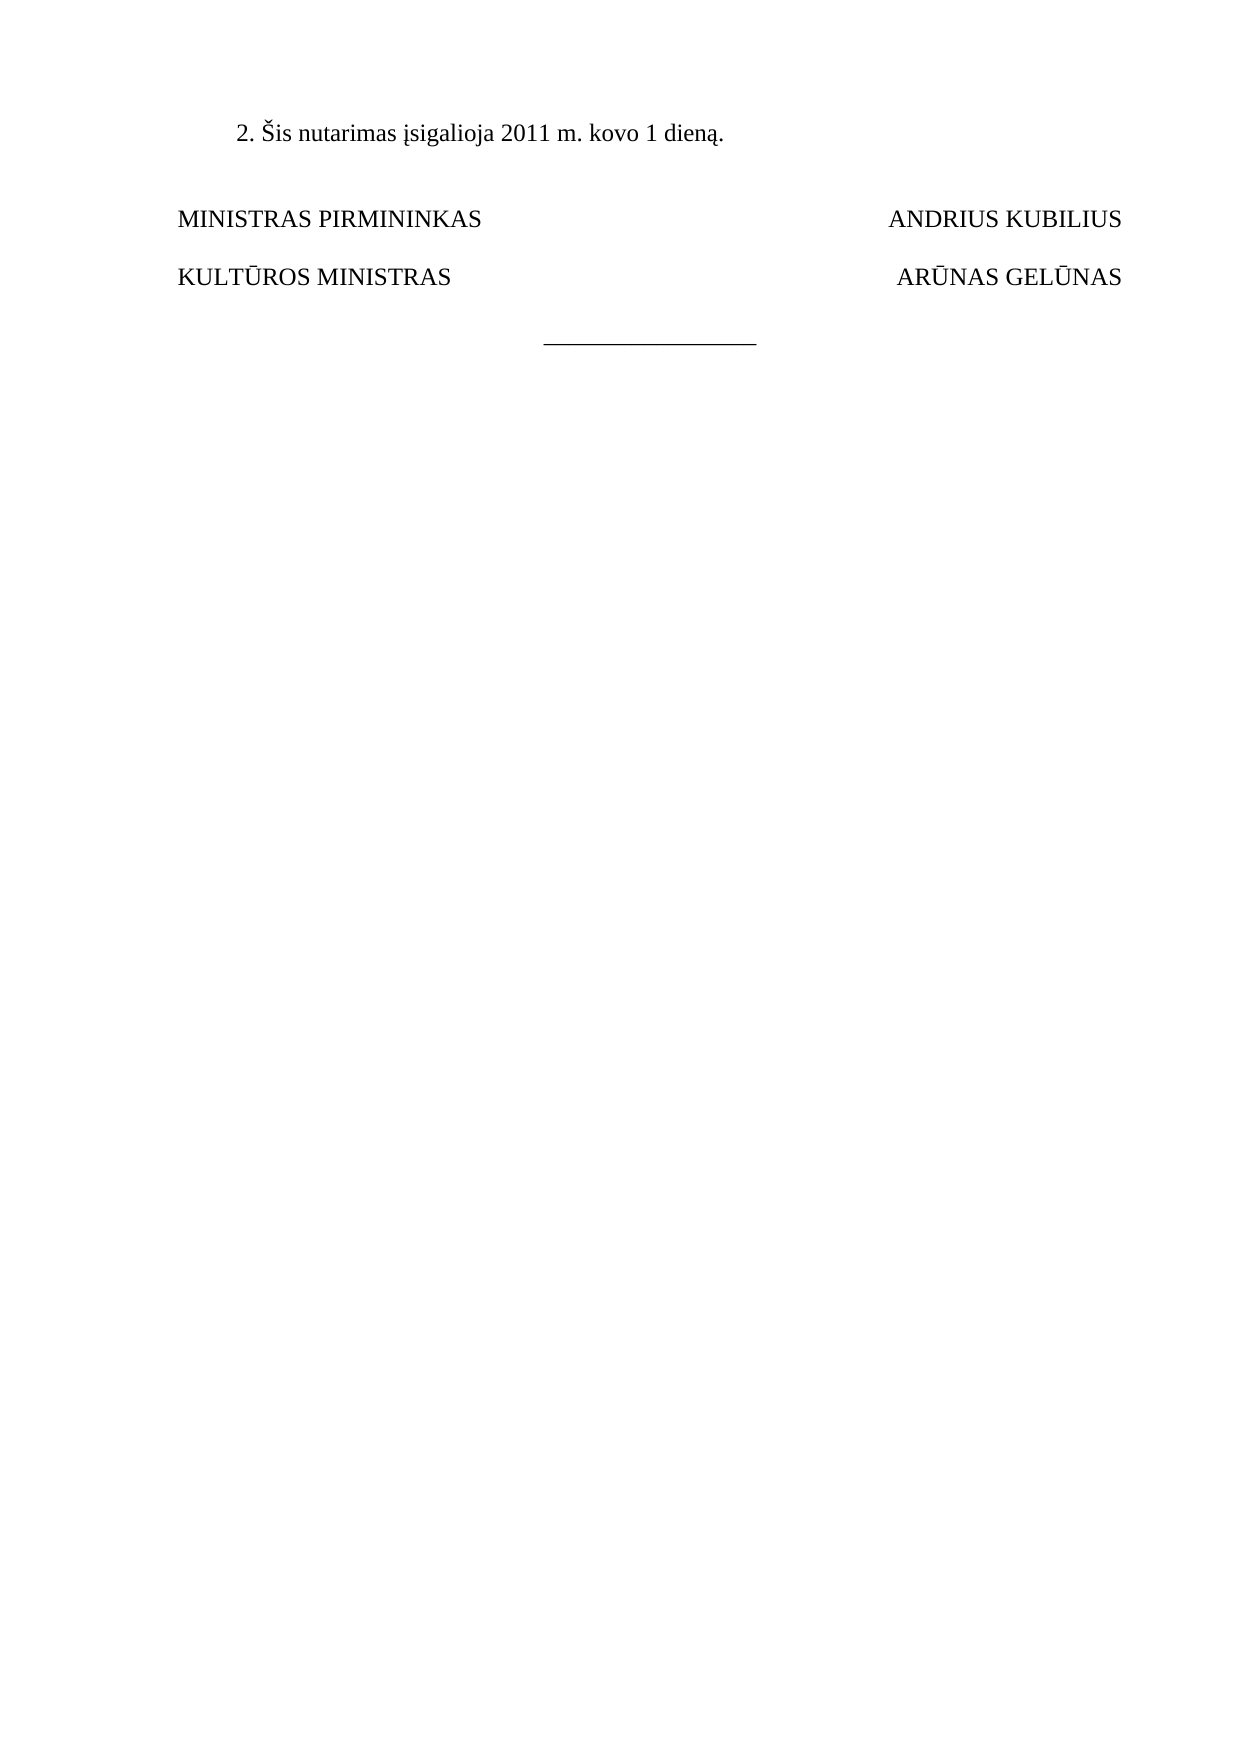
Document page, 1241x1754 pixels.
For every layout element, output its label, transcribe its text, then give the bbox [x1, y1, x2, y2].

text 2. Šis nutarimas įsigalioja 2011 m. kovo 1 dieną. [177, 118, 1122, 147]
text MINISTRAS PIRMININKAS ANDRIUS KUBILIUS [177, 204, 1122, 233]
text _________________ [177, 319, 1122, 348]
text KULTŪROS MINISTRAS ARŪNAS GELŪNAS [177, 262, 1122, 291]
